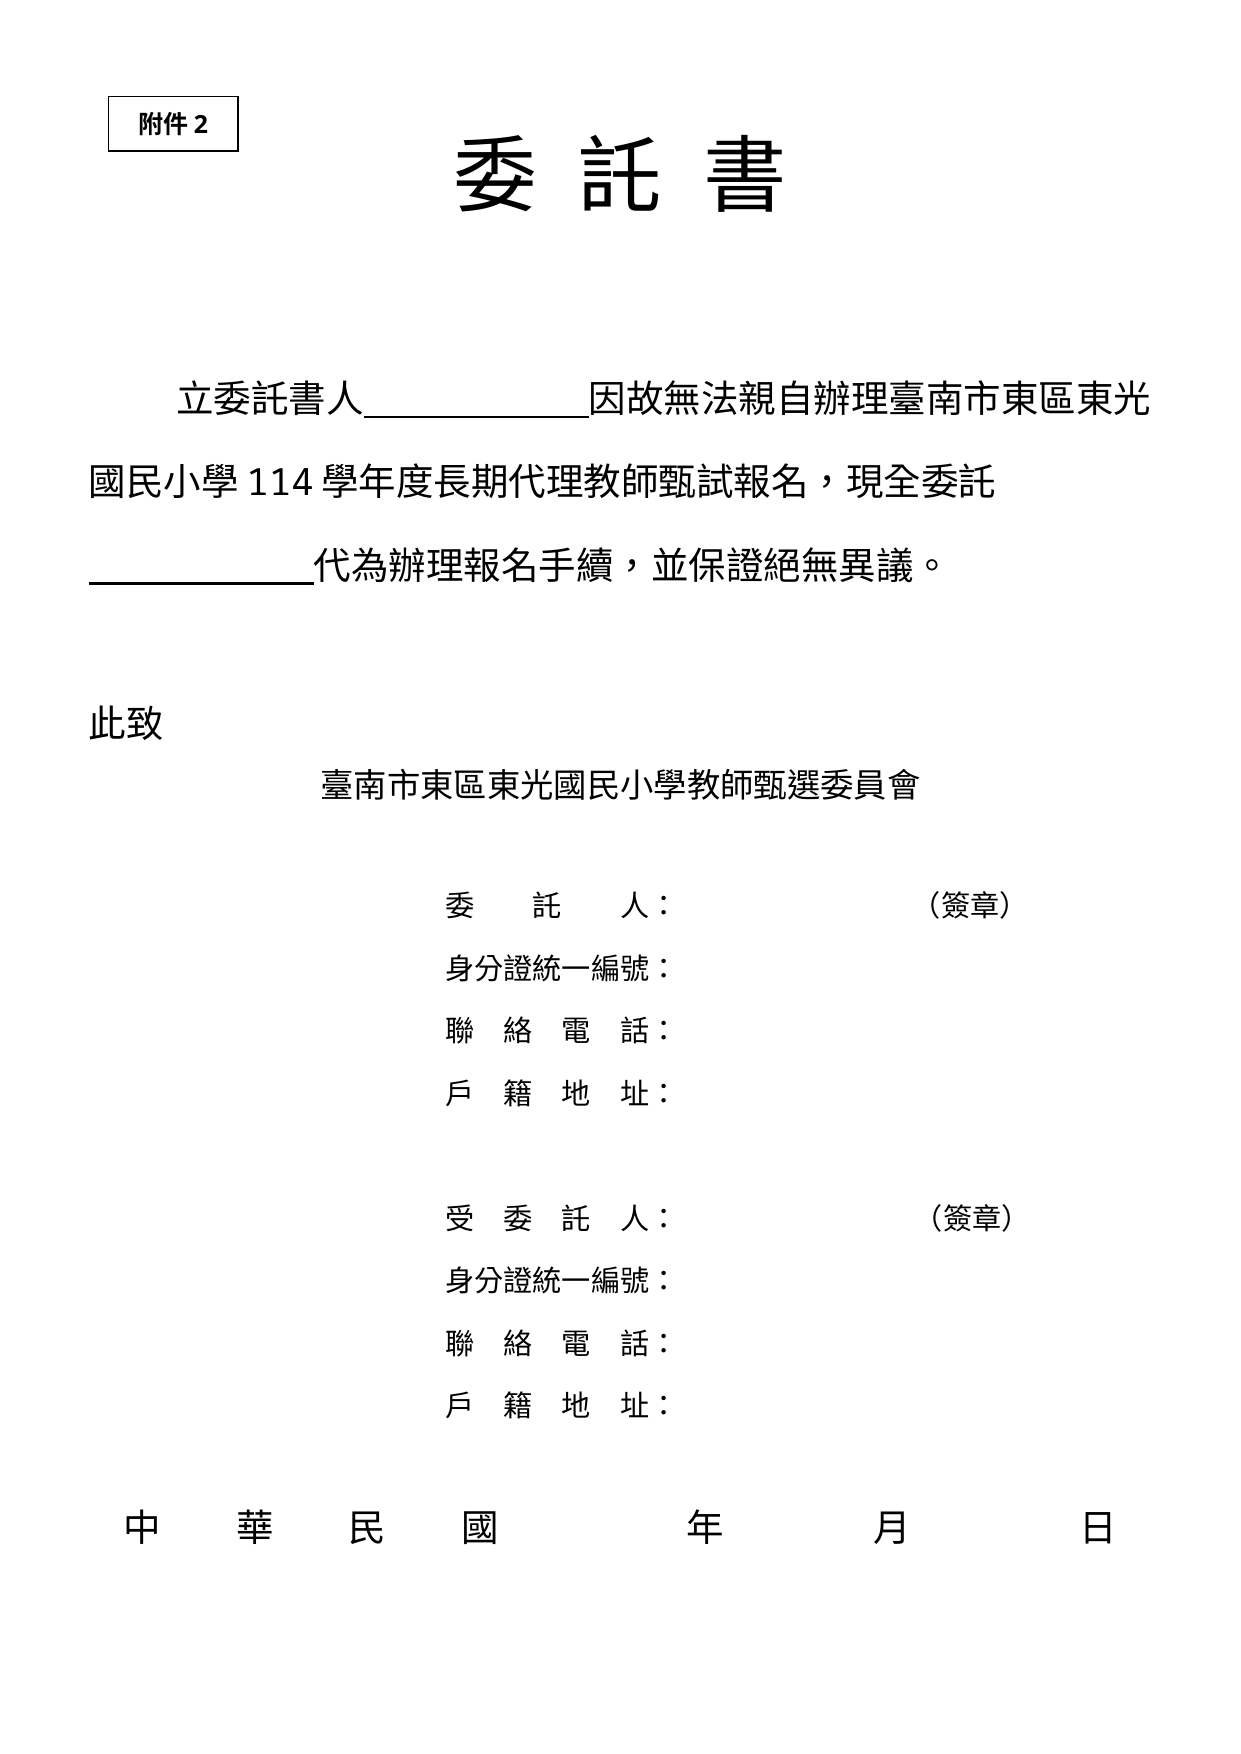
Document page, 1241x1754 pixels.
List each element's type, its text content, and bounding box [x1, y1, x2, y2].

text 委 託 書 [89, 96, 1152, 221]
text 戶 籍 地 址： [439, 1367, 1152, 1429]
text 代為辦理報名手續，並保證絕無異議。 [89, 512, 1152, 596]
text 此致 [89, 679, 1152, 742]
text 戶 籍 地 址： [439, 1054, 1152, 1117]
text 臺南市東區東光國民小學教師甄選委員會 [89, 742, 1152, 804]
text 身分證統一編號： [439, 1242, 1152, 1304]
text 身分證統一編號： [439, 929, 1152, 992]
text 受 委 託 人： （簽章） [439, 1179, 1152, 1242]
text 委 託 人： （簽章） [439, 867, 1152, 929]
text 附件2 [124, 105, 222, 141]
text 中 華 民 國 年 月 日 [89, 1492, 1152, 1554]
text 聯 絡 電 話： [439, 992, 1152, 1054]
text 聯 絡 電 話： [439, 1304, 1152, 1367]
text 立委託書人 因故無法親自辦理臺南市東區東光國民小學114學年度長期代理教師甄試報名，現全委託 [89, 346, 1152, 512]
